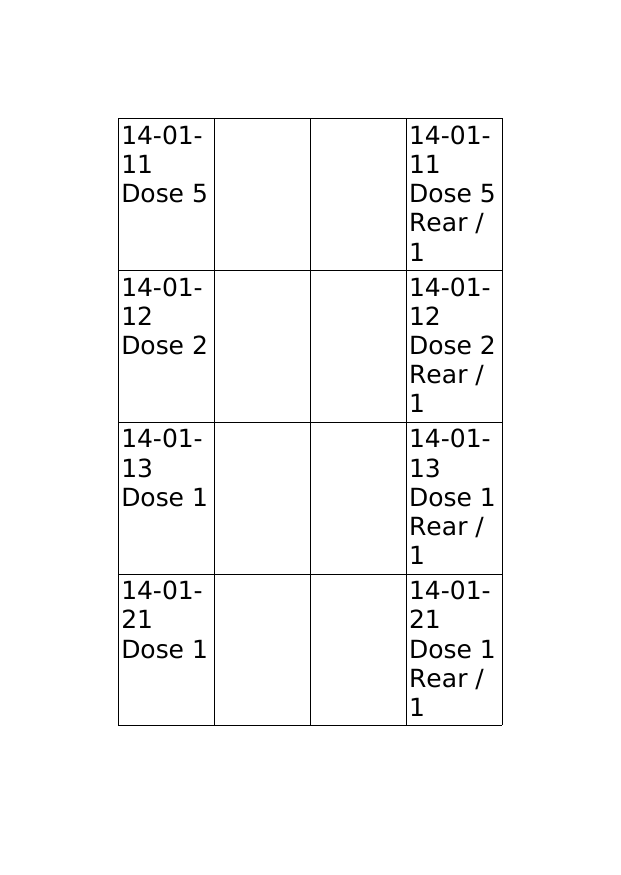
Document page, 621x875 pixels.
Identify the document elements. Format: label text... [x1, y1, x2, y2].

table_cell [215, 119, 310, 270]
table_cell [215, 271, 310, 422]
table_cell 14-01-11 Dose 5 [119, 119, 214, 270]
table_cell [311, 119, 406, 270]
table_cell [215, 423, 310, 573]
table_cell 14-01-21 Dose 1 [119, 575, 214, 725]
table_cell 14-01-13 Dose 1 [119, 423, 214, 573]
table_cell 14-01-12 Dose 2 [119, 271, 214, 422]
table_cell [311, 423, 406, 573]
table_cell 14-01-12 Dose 2 Rear / 1 [407, 271, 502, 422]
table_cell [311, 575, 406, 725]
table_cell [311, 271, 406, 422]
table_cell [215, 575, 310, 725]
table_cell 14-01-13 Dose 1 Rear / 1 [407, 423, 502, 573]
table_cell 14-01-11 Dose 5 Rear / 1 [407, 119, 502, 270]
table_cell 14-01-21 Dose 1 Rear / 1 [407, 575, 502, 725]
